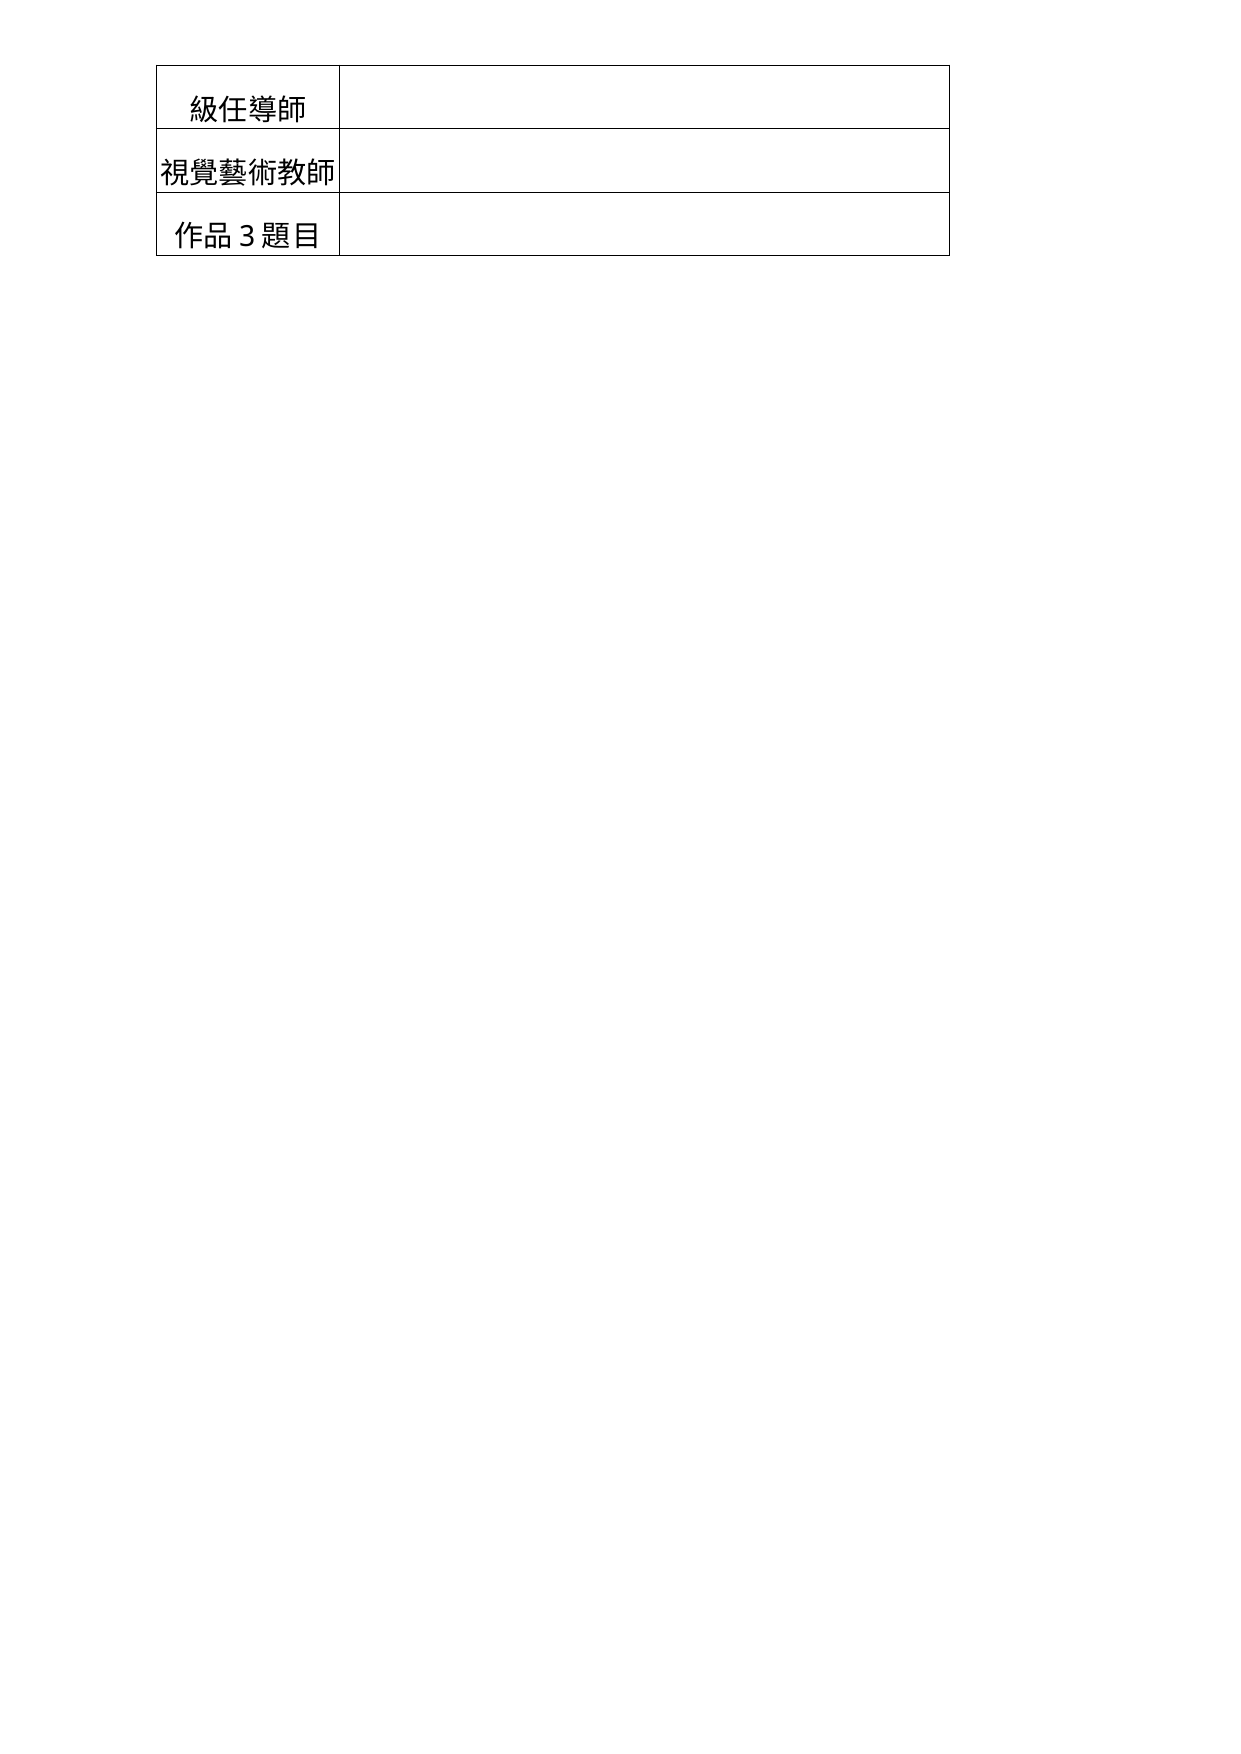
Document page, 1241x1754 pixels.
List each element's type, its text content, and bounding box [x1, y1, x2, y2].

table_cell [340, 129, 949, 192]
table_cell 作品3題目 [157, 193, 339, 255]
table_cell [340, 66, 949, 128]
table_cell 級任導師 [157, 66, 339, 128]
table_cell [340, 193, 949, 255]
table_cell 視覺藝術教師 [157, 129, 339, 192]
